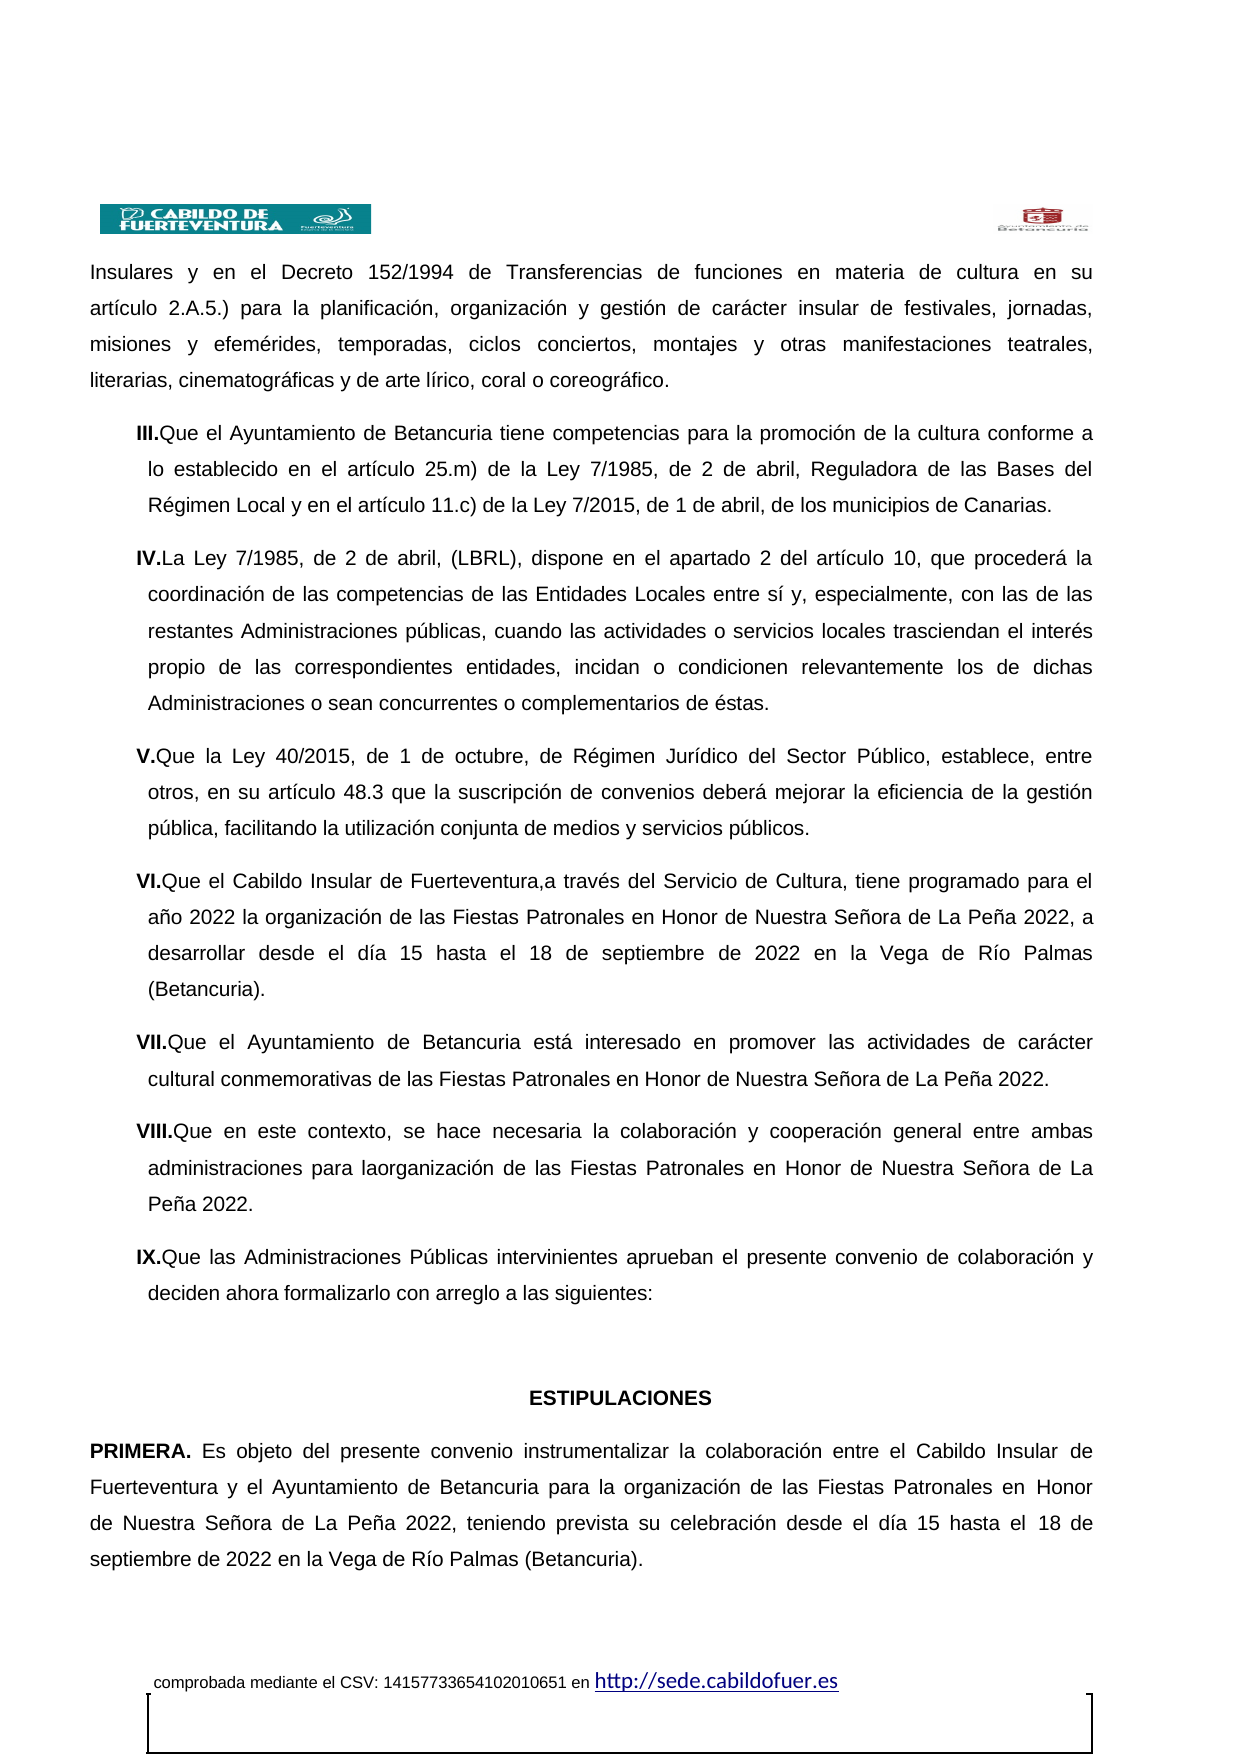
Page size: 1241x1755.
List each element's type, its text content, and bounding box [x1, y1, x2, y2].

list Que en este contexto, se hace necesaria la colaboración y cooperación general entre ambas administraciones para laorganización de las Fiestas Patronales en Honor de Nuestra Señora de La Peña 2022. [136, 1119, 1093, 1216]
list La Ley 7/1985, de 2 de abril, (LBRL), dispone en el apartado 2 del artículo 10, que procederá la coordinación de las competencias de las Entidades Locales entre sí y, especialmente, con las de las restantes Administraciones públicas, cuando las actividades o servicios locales trasciendan el interés propio de las correspondientes entidades, incidan o condicionen relevantemente los de dichas Administraciones o sean concurrentes o complementarios de éstas. [136, 546, 1093, 715]
list Que el Ayuntamiento de Betancuria tiene competencias para la promoción de la cultura conforme a lo establecido en el artículo 25.m) de la Ley 7/1985, de 2 de abril, Reguladora de las Bases del Régimen Local y en el artículo 11.c) de la Ley 7/2015, de 1 de abril, de los municipios de Canarias. [136, 421, 1093, 517]
picture [100, 204, 372, 234]
list Que las Administraciones Públicas intervinientes aprueban el presente convenio de colaboración y deciden ahora formalizarlo con arreglo a las siguientes: [136, 1244, 1093, 1304]
list Que el Ayuntamiento de Betancuria está interesado en promover las actividades de carácter cultural conmemorativas de las Fiestas Patronales en Honor de Nuestra Señora de La Peña 2022. [136, 1030, 1093, 1090]
subtitle ESTIPULACIONES [527, 1386, 714, 1410]
text PRIMERA. Es objeto del presente convenio instrumentalizar la colaboración entre el Cabildo Insular de Fuerteventura y el Ayuntamiento de Betancuria para la organización de las Fiestas Patronales en Honor de Nuestra Señora de La Peña 2022, teniendo prevista su celebración desde el día 15 hasta el 18 de septiembre de 2022 en la Vega de Río Palmas (Betancuria). [89, 1439, 1093, 1571]
list Que el Cabildo Insular de Fuerteventura,a través del Servicio de Cultura, tiene programado para el año 2022 la organización de las Fiestas Patronales en Honor de Nuestra Señora de La Peña 2022, a desarrollar desde el día 15 hasta el 18 de septiembre de 2022 en la Vega de Río Palmas (Betancuria). [136, 869, 1093, 1001]
picture [992, 204, 1093, 234]
text Insulares y en el Decreto 152/1994 de Transferencias de funciones en materia de cultura en su artículo 2.A.5.) para la planificación, organización y gestión de carácter insular de festivales, jornadas, misiones y efemérides, temporadas, ciclos conciertos, montajes y otras manifestaciones teatrales, literarias, cinematográficas y de arte lírico, coral o coreográfico. [89, 259, 1093, 392]
list Que la Ley 40/2015, de 1 de octubre, de Régimen Jurídico del Sector Público, establece, entre otros, en su artículo 48.3 que la suscripción de convenios deberá mejorar la eficiencia de la gestión pública, facilitando la utilización conjunta de medios y servicios públicos. [136, 744, 1093, 840]
